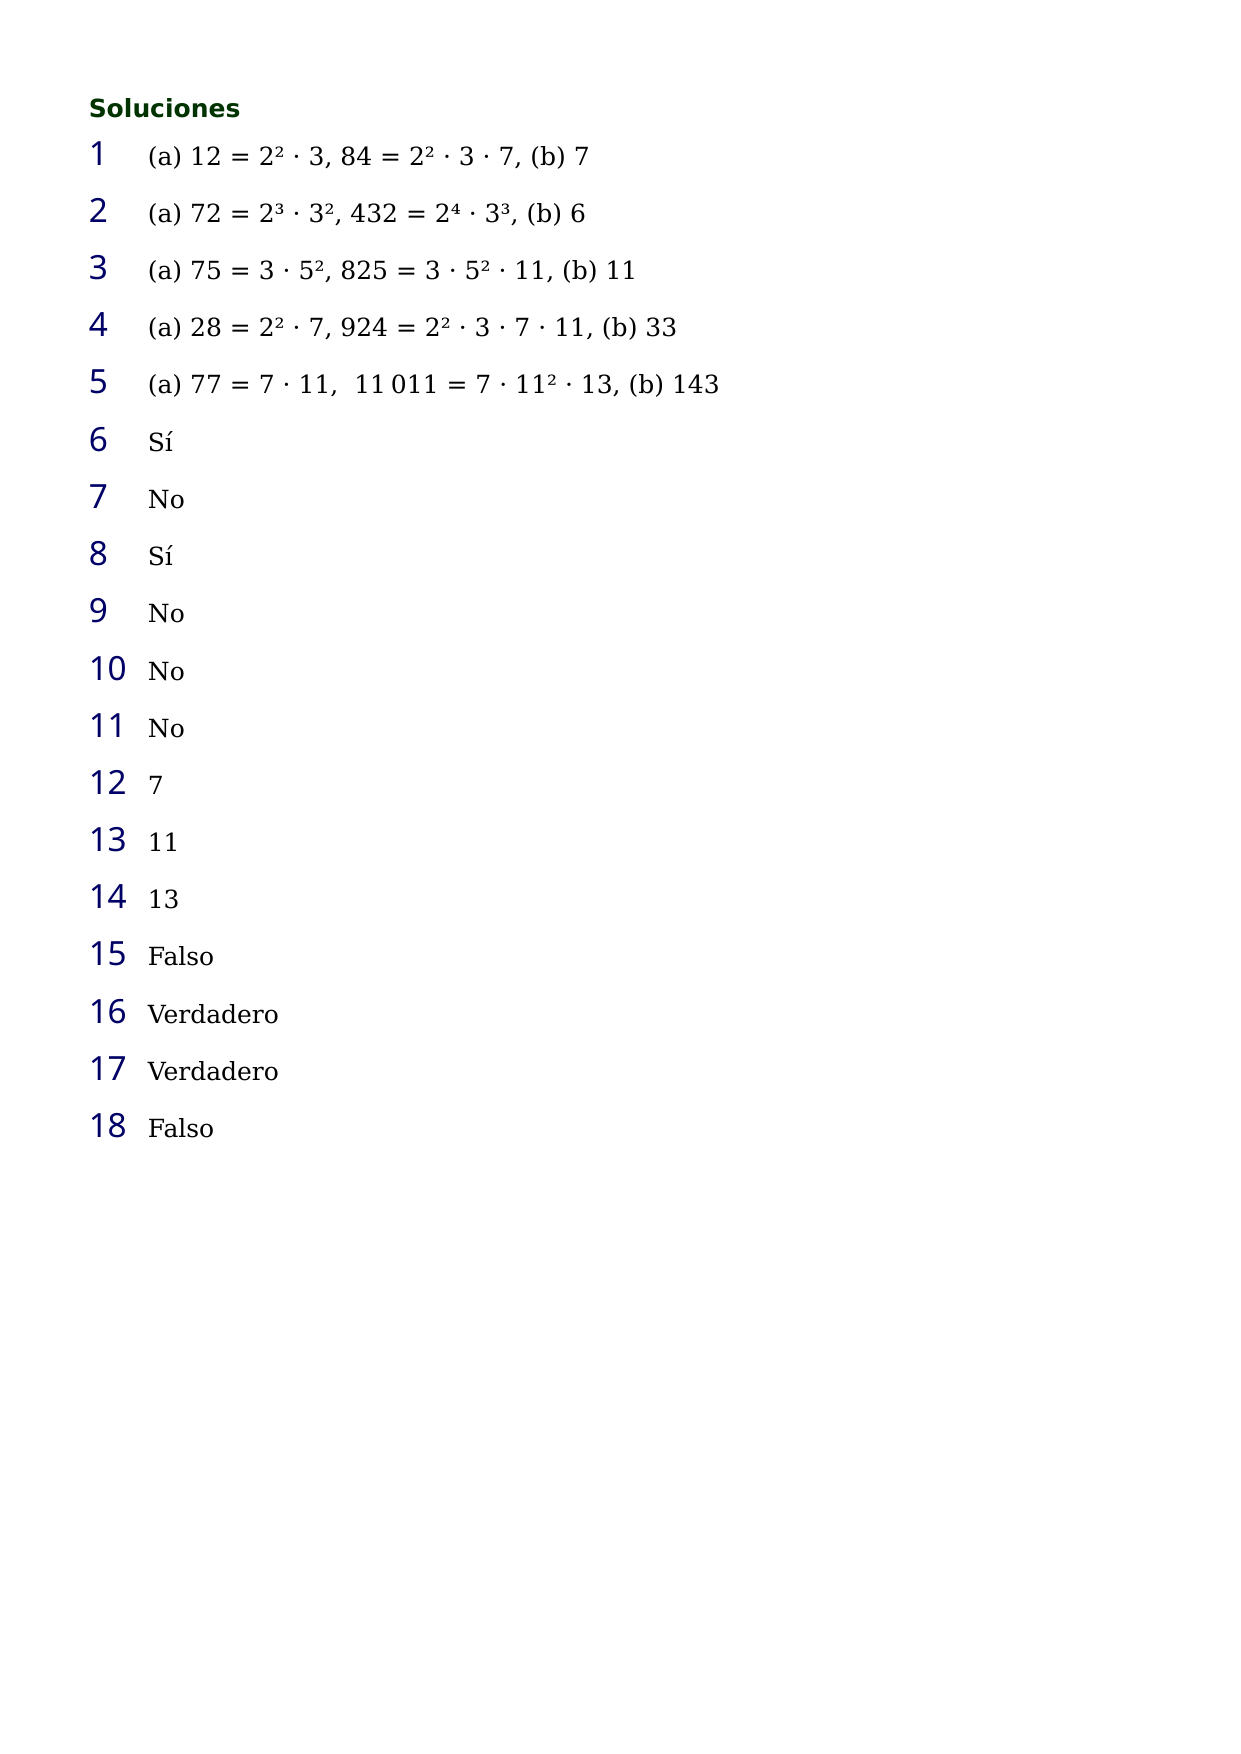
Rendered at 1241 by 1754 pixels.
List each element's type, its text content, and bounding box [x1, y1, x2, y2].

list Falso [88, 1102, 1152, 1147]
list No [88, 473, 1152, 518]
list No [88, 701, 1152, 747]
list Verdadero [88, 1044, 1152, 1090]
list (a) 12 = 2² · 3, 84 = 2² · 3 · 7, (b) 7 [88, 129, 1152, 175]
list (a) 28 = 2² · 7, 924 = 2² · 3 · 7 · 11, (b) 33 [88, 301, 1152, 347]
list Falso [88, 930, 1152, 976]
text Soluciones [88, 94, 1152, 124]
list (a) 72 = 2³ · 3², 432 = 2⁴ · 3³, (b) 6 [88, 187, 1152, 232]
list 13 [88, 873, 1152, 918]
list (a) 75 = 3 · 5², 825 = 3 · 5² · 11, (b) 11 [88, 244, 1152, 289]
list No [88, 587, 1152, 632]
list Verdadero [88, 987, 1152, 1033]
list Sí [88, 416, 1152, 461]
list Sí [88, 530, 1152, 575]
list No [88, 644, 1152, 690]
list 11 [88, 816, 1152, 861]
list (a) 77 = 7 · 11, 11 011 = 7 · 11² · 13, (b) 143 [88, 358, 1152, 404]
list 7 [88, 759, 1152, 804]
